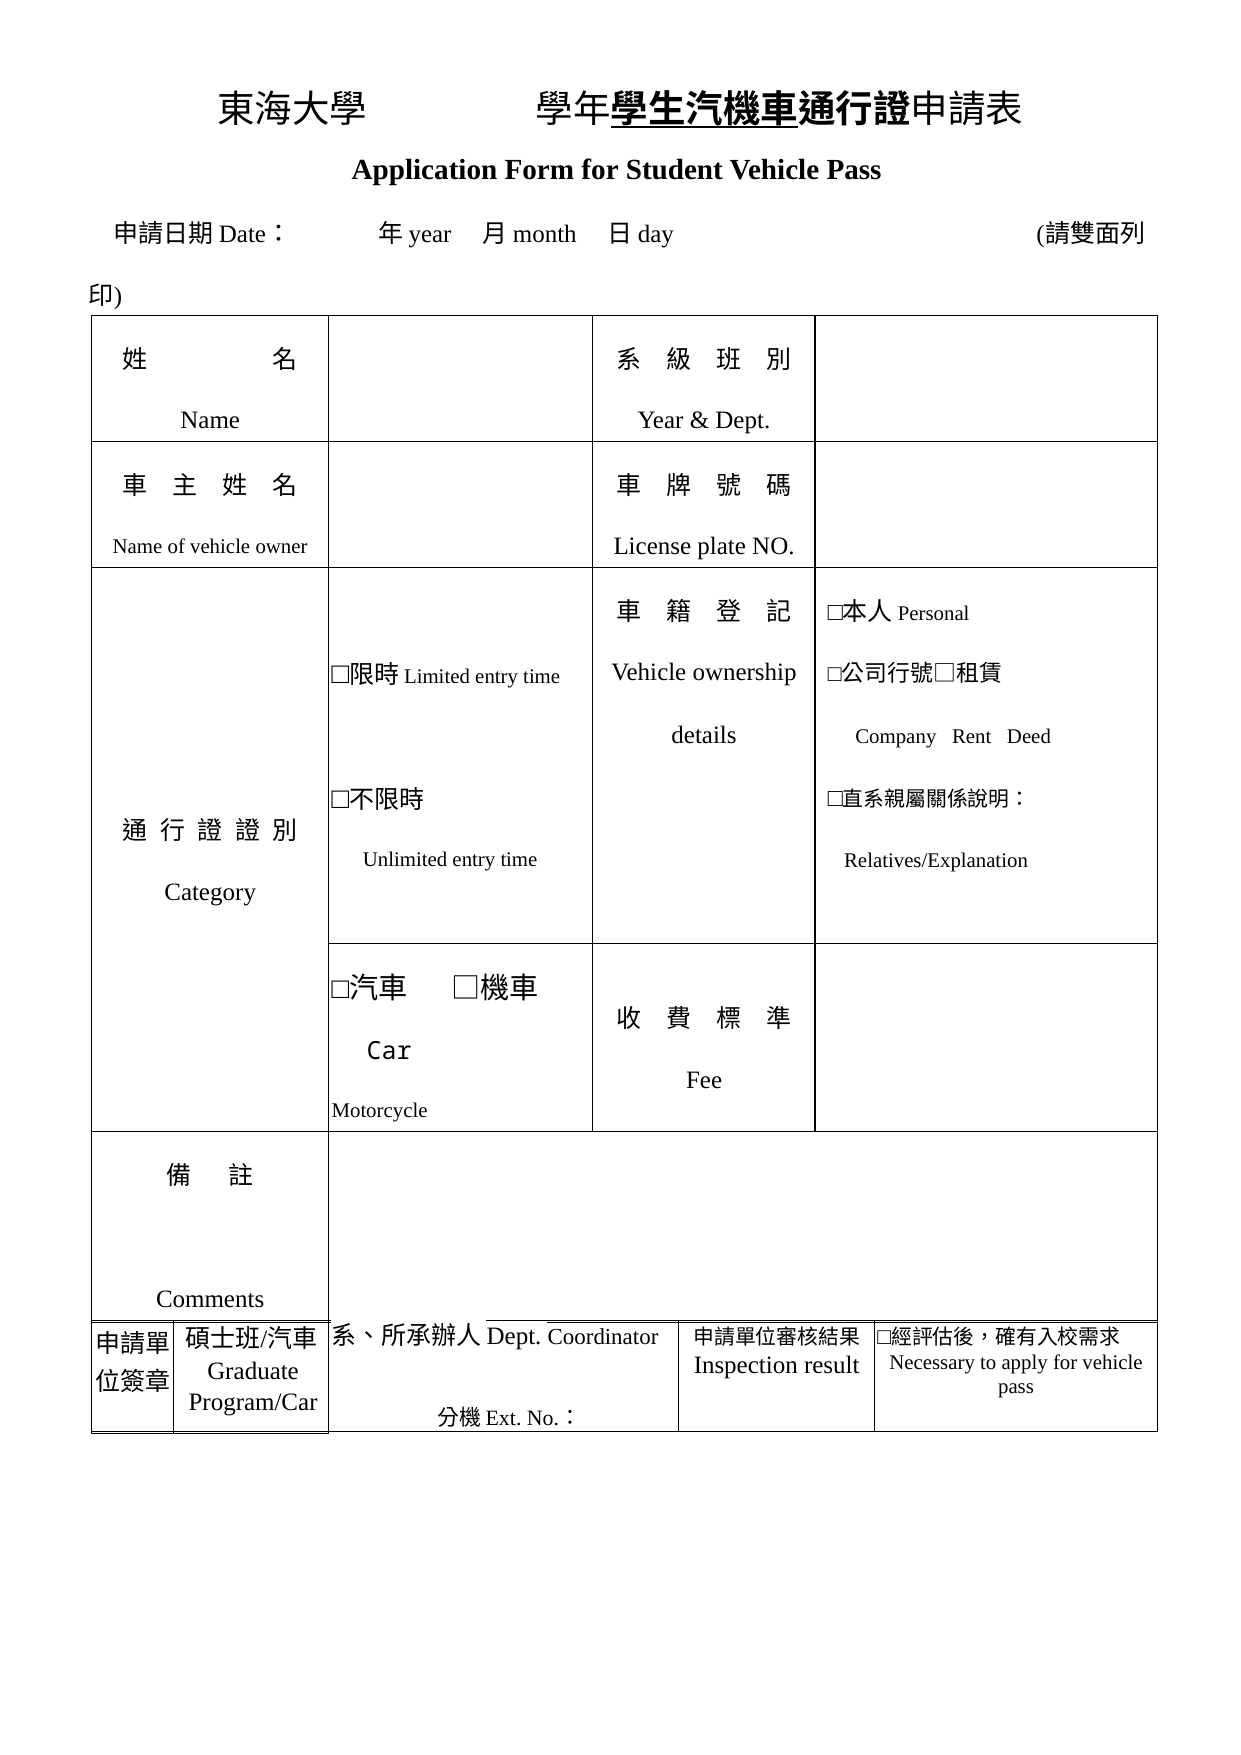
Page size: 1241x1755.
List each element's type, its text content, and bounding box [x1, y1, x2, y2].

table_cell □本人Personal □公司行號□租賃 Company Rent Deed □直系親屬關係說明： Relatives/Explanation [816, 568, 1157, 943]
table_header [329, 316, 592, 441]
table_cell 碩士班/汽車 Graduate Program/Car [174, 1323, 328, 1431]
table_cell 備 註 Comments [92, 1132, 328, 1320]
text 東海大學 學年學生汽機車通行證申請表 [89, 64, 1151, 127]
table_cell [329, 442, 592, 567]
table_header 姓 名 Name [92, 316, 328, 441]
table_cell 申請單位簽章 [92, 1323, 173, 1431]
table_cell [816, 944, 1157, 1131]
table_cell □限時Limited entry time □不限時 Unlimited entry time [329, 568, 592, 943]
table_cell 通 行 證 證 別 Category [92, 568, 328, 1131]
table_cell [329, 1132, 1157, 1320]
table_cell 車 牌 號 碼 License plate NO. [593, 442, 814, 567]
table_cell 收 費 標 準 Fee [593, 944, 814, 1131]
table_header 系 級 班 別 Year & Dept. [593, 316, 814, 441]
table_header [816, 316, 1157, 441]
table_cell 車 籍 登 記 Vehicle ownership details [593, 568, 814, 943]
table_cell [816, 442, 1157, 567]
text Application Form for Student Vehicle Pass [89, 127, 1152, 189]
table_cell 系、所承辦人Dept. Coordinator 分機Ext. No.： [329, 1323, 678, 1431]
table_cell □經評估後，確有入校需求 Necessary to apply for vehicle pass [875, 1323, 1157, 1431]
table_cell 申請單位審核結果 Inspection result [679, 1323, 874, 1431]
table_cell □汽車 □機車 Car Motorcycle [329, 944, 592, 1131]
table_cell 車 主 姓 名 Name of vehicle owner [92, 442, 328, 567]
text 申請日期Date： 年year 月month 日day (請雙面列印) [89, 189, 1152, 314]
